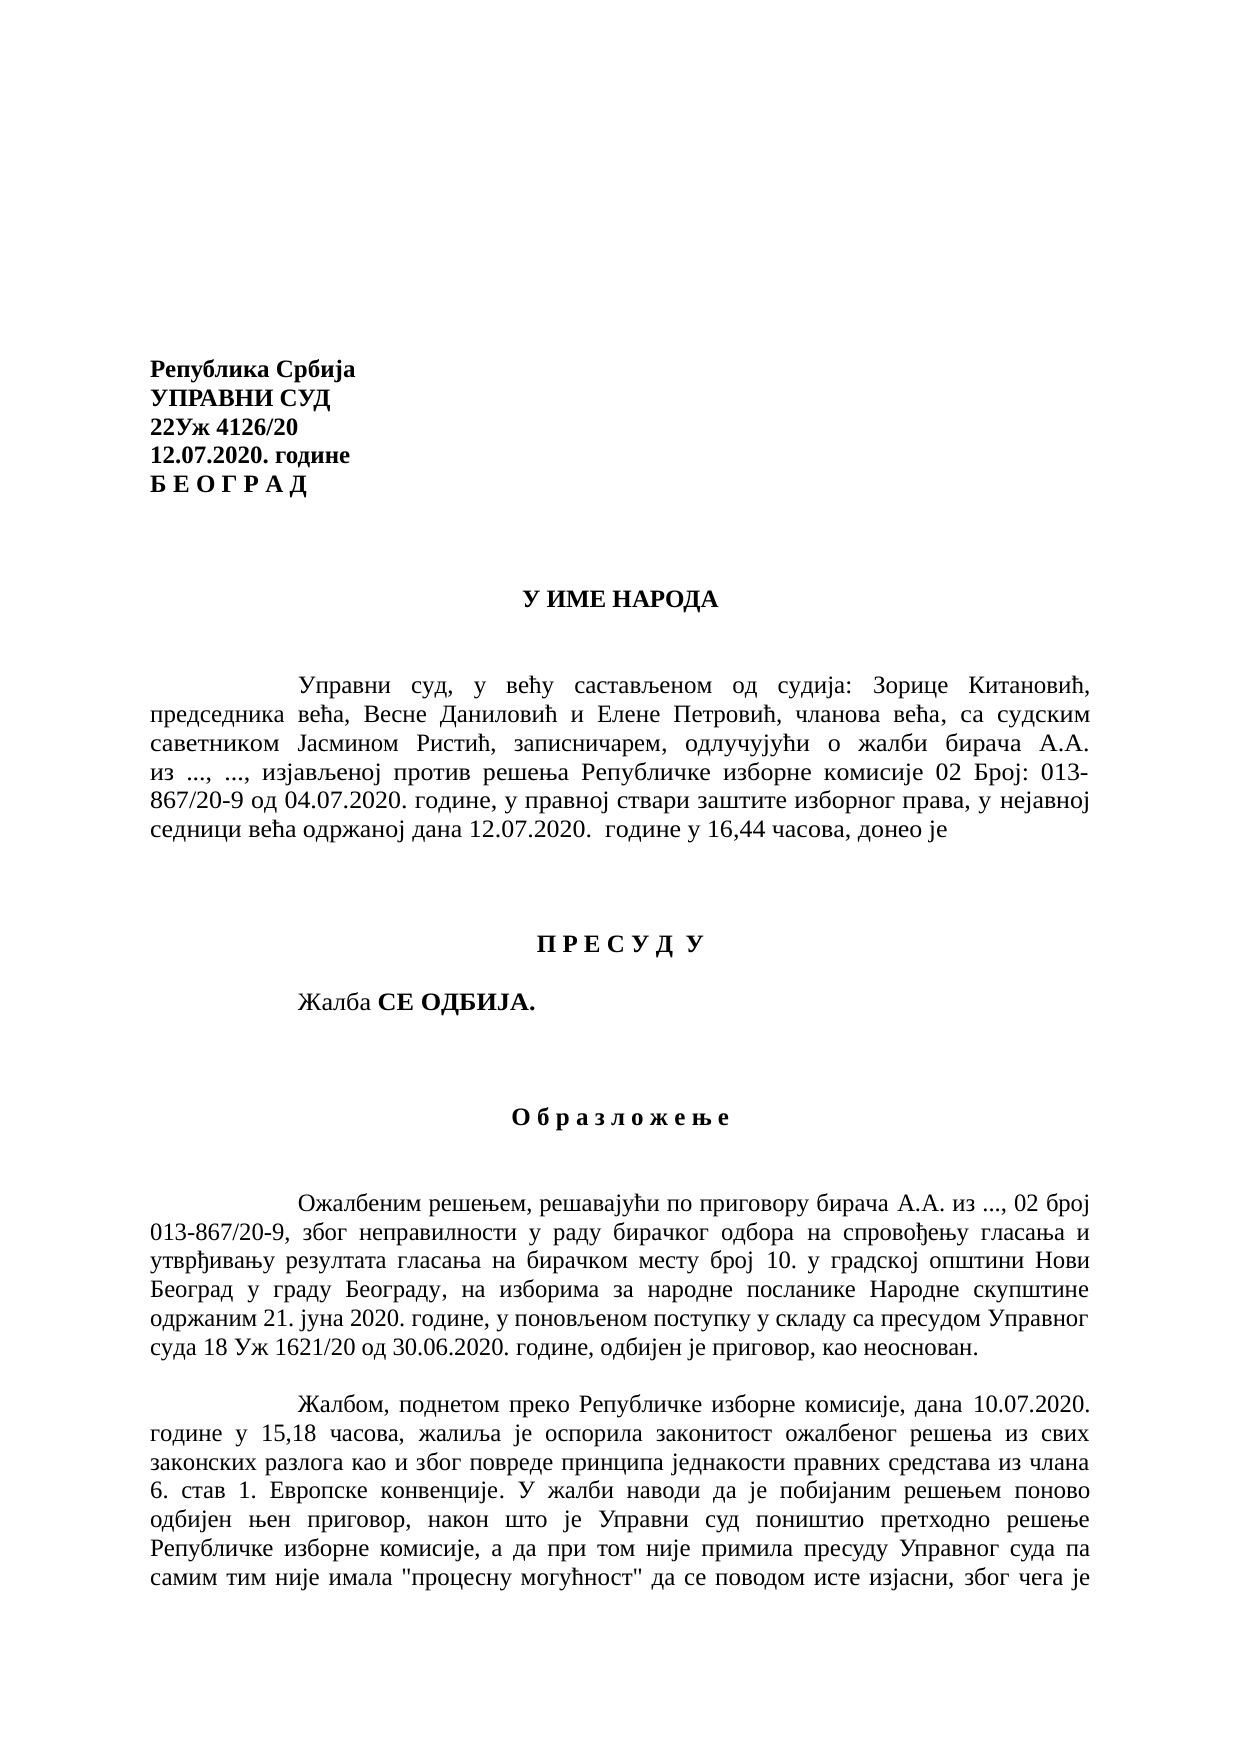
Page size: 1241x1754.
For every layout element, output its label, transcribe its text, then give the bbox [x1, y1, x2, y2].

text Б Е О Г Р А Д [150, 469, 1090, 498]
text П Р Е С У Д У [150, 929, 1090, 958]
text Република Србија [150, 148, 1090, 383]
text У ИМЕ НАРОДА [150, 584, 1090, 613]
text Жалбом, поднетом преко Републичке изборне комисије, дана 10.07.2020. године у 15,18 часова, жалиља је оспорила законитост ожалбеног решења из свих законских разлога као и због повреде принципа једнакости правних средстава из члана 6. став 1. Европске конвенције. У жалби наводи да је побијаним решењем поново одбијен њен приговор, након што је Управни суд поништио претходно решење Републичке изборне комисије, а да при том није примила пресуду Управног суда па самим тим није имала "процесну могућност" да се поводом исте изјасни, због чега је [150, 1389, 1090, 1590]
text 22Уж 4126/20 [150, 412, 1090, 440]
text УПРАВНИ СУД [150, 383, 1090, 412]
text О б р а з л о ж е њ е [150, 1102, 1090, 1130]
text Ожалбеним решењем, решавајући по приговору бирача A.A. из ..., 02 број 013-867/20-9, због неправилности у раду бирачког одбора на спровођењу гласања и утврђивању резултата гласања на бирачком месту број 10. у градској општини Нови Београд у граду Београду, на изборима за народне посланике Народне скупштине одржаним 21. јуна 2020. године, у поновљеном поступку у складу са пресудом Управног суда 18 Уж 1621/20 од 30.06.2020. године, одбијен је приговор, као неоснован. [150, 1188, 1090, 1360]
text Управни суд, у већу састављеном од судија: Зорице Китановић, председника већа, Весне Даниловић и Елене Петровић, чланова већа, са судским саветником Јасмином Ристић, записничарем, одлучујући о жалби бирача A.A. из ..., ..., изјављеној против решења Републичке изборне комисије 02 Број: 013-867/20-9 од 04.07.2020. године, у правној ствари заштите изборног права, у нејавној седници већа одржаној дана 12.07.2020. године у 16,44 часова, донео је [150, 670, 1090, 843]
text Жалба СЕ ОДБИЈА. [150, 987, 1090, 1015]
text 12.07.2020. године [150, 440, 1090, 469]
